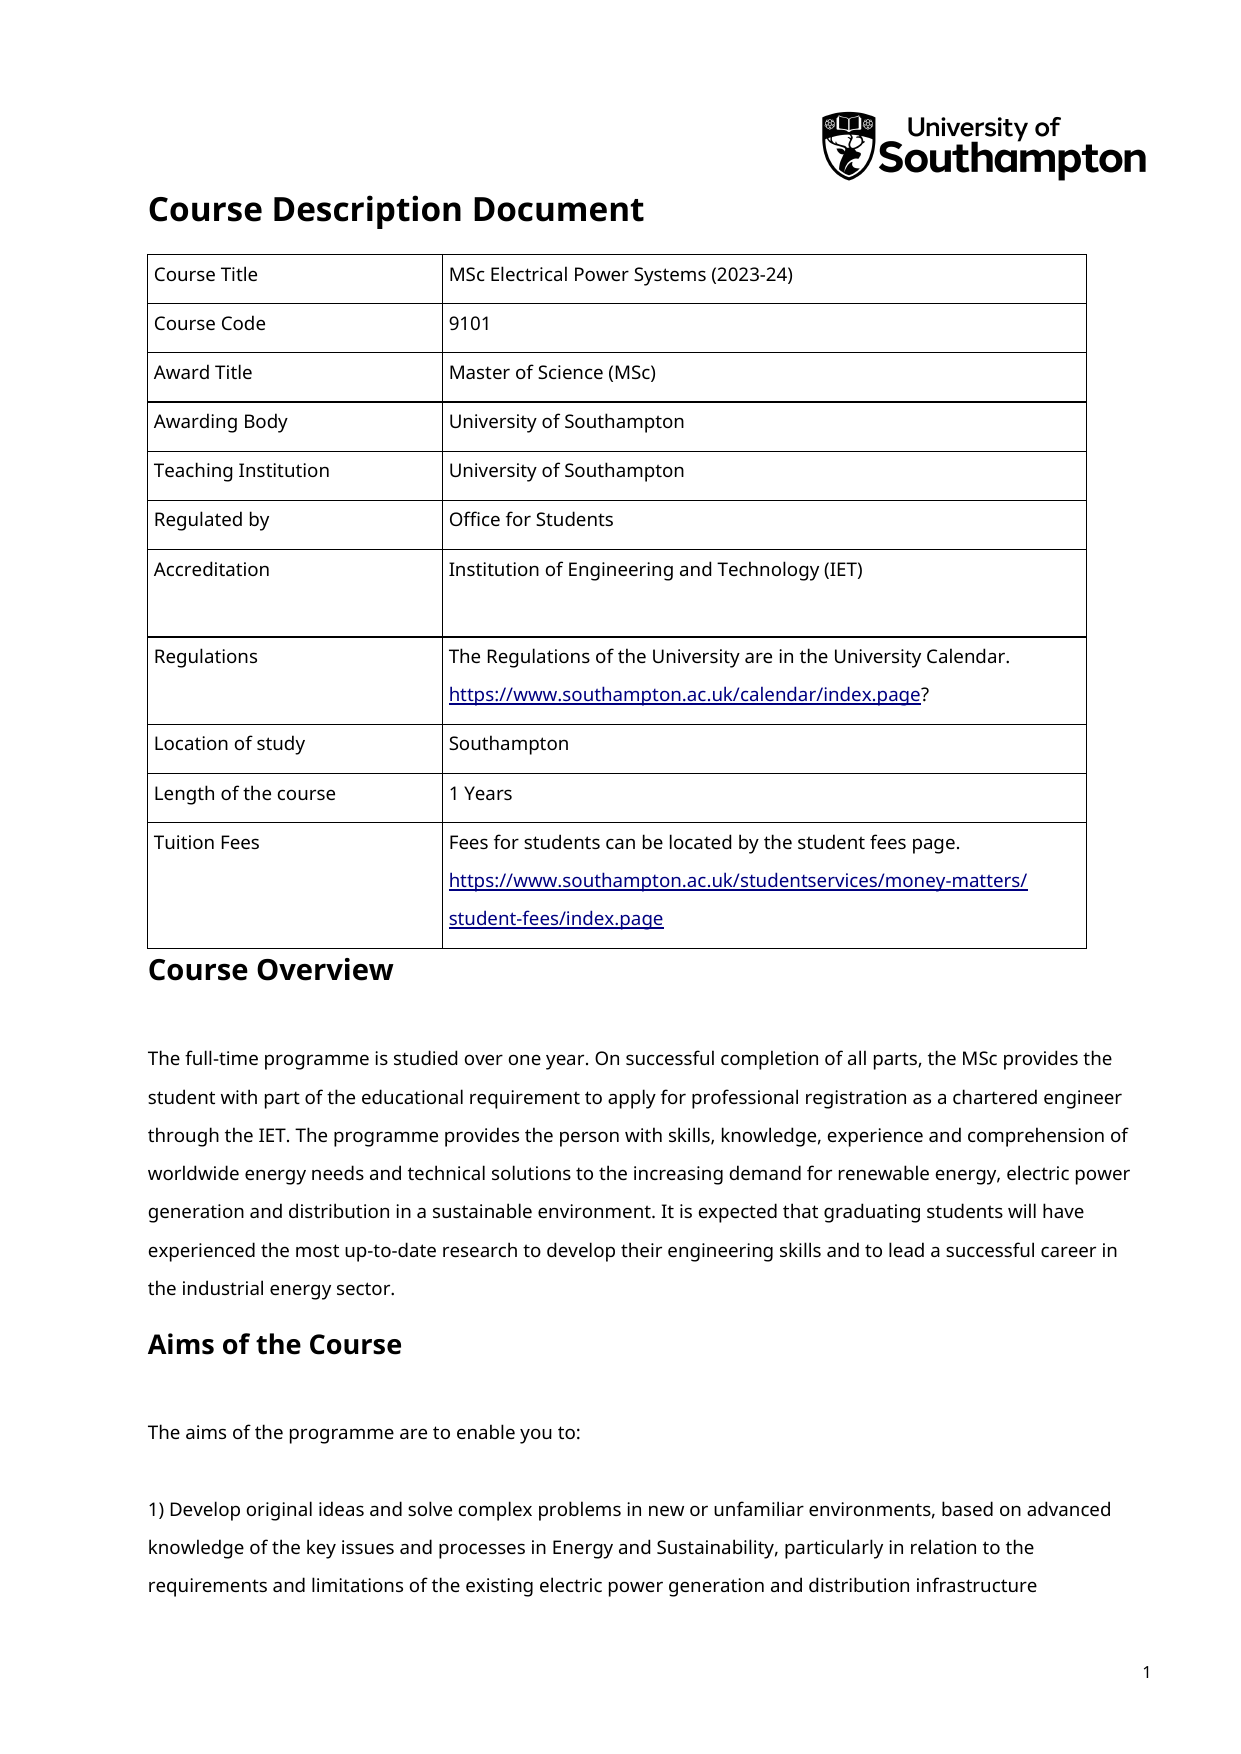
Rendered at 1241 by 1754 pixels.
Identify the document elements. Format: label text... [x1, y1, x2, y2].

table_cell Tuition Fees [148, 823, 442, 948]
table_cell Accreditation [148, 550, 442, 636]
table_cell Institution of Engineering and Technology (IET) [443, 550, 1086, 636]
table_cell Office for Students [443, 501, 1086, 549]
table_cell Award Title [148, 353, 442, 401]
text The full-time programme is studied over one year. On successful completion of all parts, the MSc provides the student with part of the educational requirement to apply for professional registration as a chartered engineer through the IET. The programme provides the person with skills, knowledge, experience and comprehension of worldwide energy needs and technical solutions to the increasing demand for renewable energy, electric power generation and distribution in a sustainable environment. It is expected that graduating students will have experienced the most up-to-date research to develop their engineering skills and to lead a successful career in the industrial energy sector. [148, 1046, 1152, 1301]
subtitle Course Overview [148, 949, 1152, 988]
table_cell 9101 [443, 304, 1086, 352]
text The aims of the programme are to enable you to: 1) Develop original ideas and solve complex problems in new or unfamiliar environments, based on advanced knowledge of the key issues and processes in Energy and Sustainability, particularly in relation to the requirements and limitations of the existing electric power generation and distribution infrastructure [148, 1419, 1152, 1598]
table_cell University of Southampton [443, 452, 1086, 500]
table_cell Awarding Body [148, 403, 442, 451]
subtitle Course Description Document [148, 186, 1152, 231]
table_header Course Title [148, 255, 442, 303]
table_cell Regulations [148, 638, 442, 724]
table_cell Master of Science (MSc) [443, 353, 1086, 401]
table_cell Length of the course [148, 774, 442, 822]
table_cell Southampton [443, 725, 1086, 773]
table_header MSc Electrical Power Systems (2023-24) [443, 255, 1086, 303]
table_cell 1 Years [443, 774, 1086, 822]
table_cell Regulated by [148, 501, 442, 549]
table_cell Course Code [148, 304, 442, 352]
table_cell Teaching Institution [148, 452, 442, 500]
table_cell Fees for students can be located by the student fees page. https://www.southampton.ac.uk/studentservices/money-matters/student-fees/index.page [443, 823, 1086, 948]
table_cell Location of study [148, 725, 442, 773]
table_cell University of Southampton [443, 403, 1086, 451]
subtitle Aims of the Course [148, 1326, 1152, 1363]
table_cell The Regulations of the University are in the University Calendar. https://www.southampton.ac.uk/calendar/index.page? [443, 638, 1086, 724]
